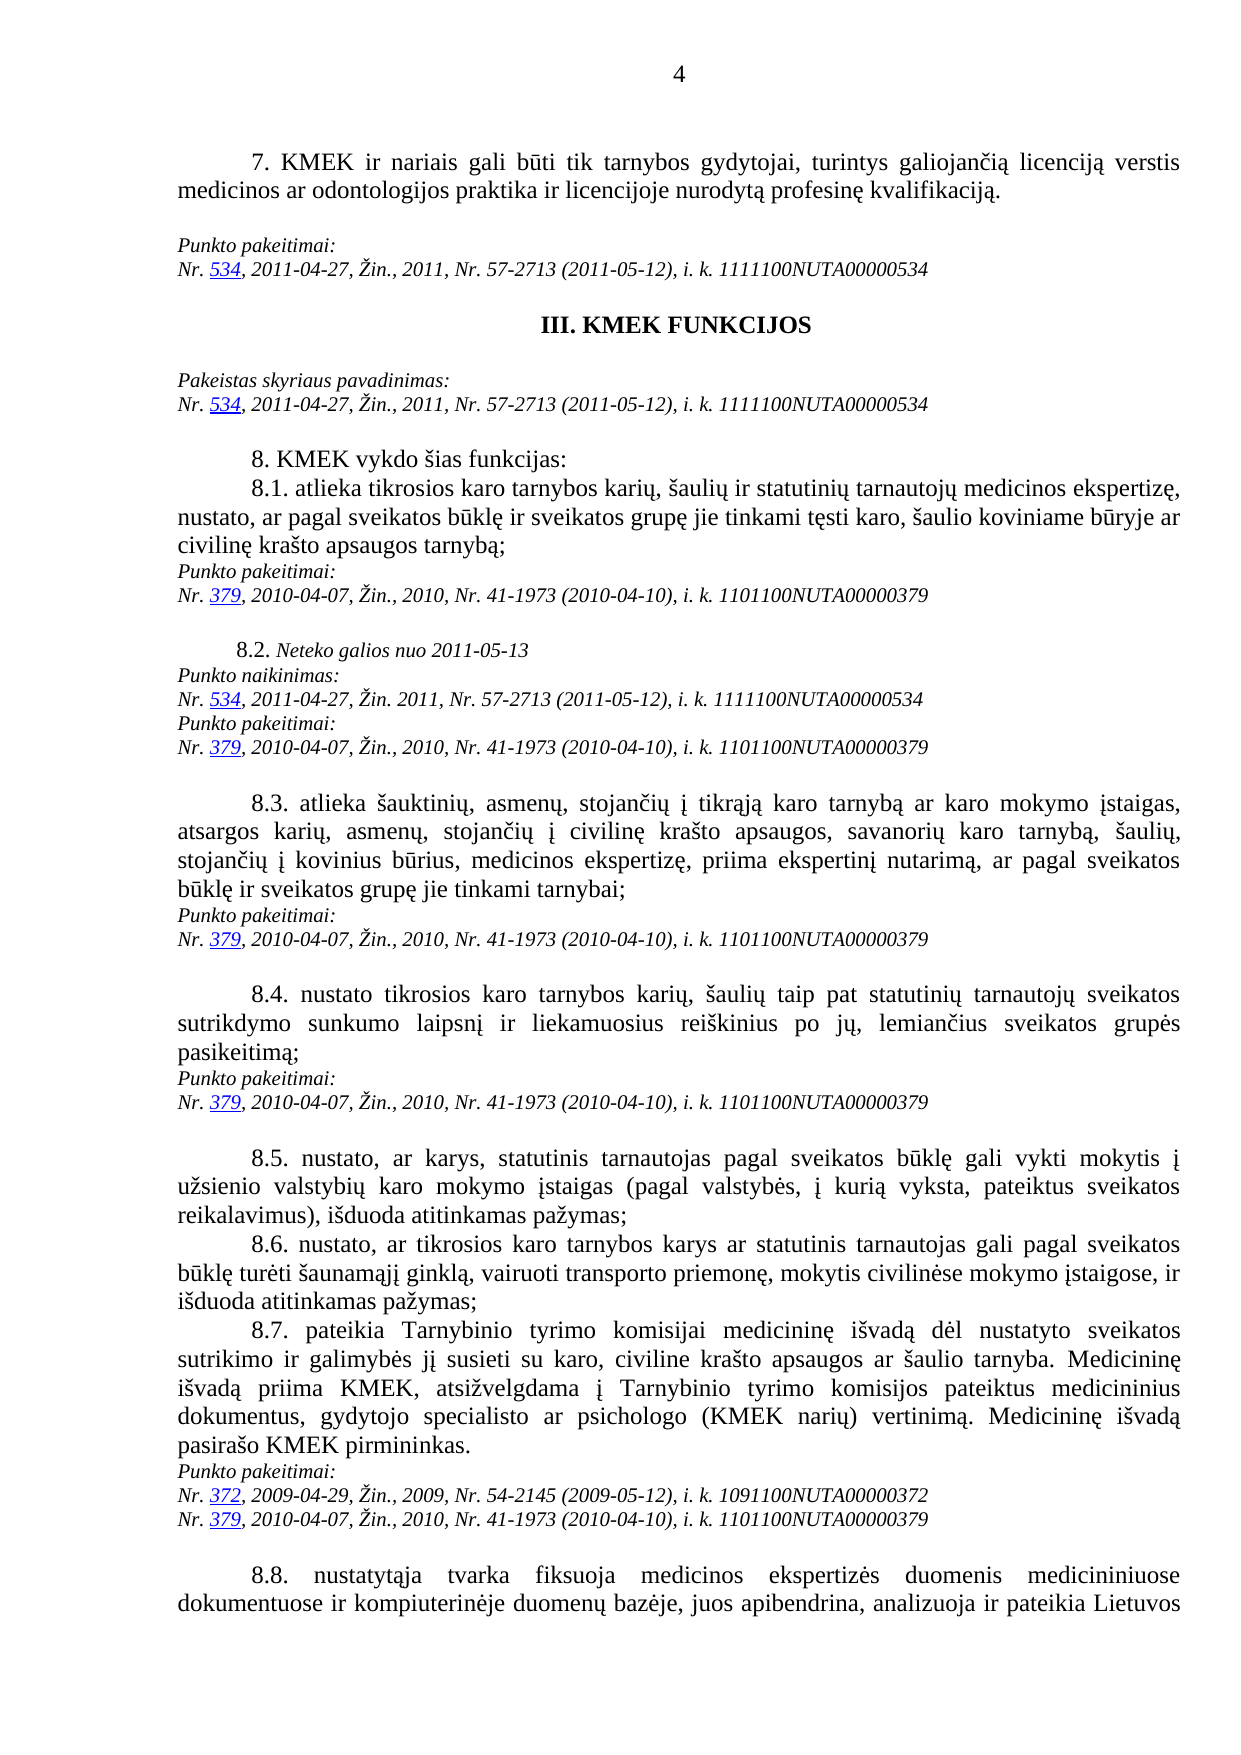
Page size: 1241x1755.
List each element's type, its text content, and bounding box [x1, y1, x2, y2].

text 8.6. nustato, ar tikrosios karo tarnybos karys ar statutinis tarnautojas gali pagal sveikatos būklę turėti šaunamąjį ginklą, vairuoti transporto priemonę, mokytis civilinėse mokymo įstaigose, ir išduoda atitinkamas pažymas; [177, 1229, 1181, 1315]
text 8.5. nustato, ar karys, statutinis tarnautojas pagal sveikatos būklę gali vykti mokytis į užsienio valstybių karo mokymo įstaigas (pagal valstybės, į kurią vyksta, pateiktus sveikatos reikalavimus), išduoda atitinkamas pažymas; [177, 1143, 1181, 1229]
text Punkto pakeitimai: [177, 1066, 1181, 1090]
text Punkto pakeitimai: [177, 903, 1181, 927]
text III. KMEK FUNKCIJOS [177, 310, 1181, 339]
text 8. KMEK vykdo šias funkcijas: [177, 444, 1181, 473]
text 8.4. nustato tikrosios karo tarnybos karių, šaulių taip pat statutinių tarnautojų sveikatos sutrikdymo sunkumo laipsnį ir liekamuosius reiškinius po jų, lemiančius sveikatos grupės pasikeitimą; [177, 979, 1181, 1066]
text 8.8. nustatytąja tvarka fiksuoja medicinos ekspertizės duomenis medicininiuose dokumentuose ir kompiuterinėje duomenų bazėje, juos apibendrina, analizuoja ir pateikia Lietuvos [177, 1560, 1181, 1617]
text 8.2. Neteko galios nuo 2011-05-13 [177, 636, 1181, 663]
text Punkto pakeitimai: [177, 559, 1181, 583]
text Nr. 534, 2011-04-27, Žin., 2011, Nr. 57-2713 (2011-05-12), i. k. 1111100NUTA00000534 [177, 257, 1181, 281]
text Nr. 379, 2010-04-07, Žin., 2010, Nr. 41-1973 (2010-04-10), i. k. 1101100NUTA00000379 [177, 1507, 1181, 1531]
text Punkto pakeitimai: [177, 233, 1181, 257]
text 8.1. atlieka tikrosios karo tarnybos karių, šaulių ir statutinių tarnautojų medicinos ekspertizę, nustato, ar pagal sveikatos būklę ir sveikatos grupę jie tinkami tęsti karo, šaulio koviniame būryje ar civilinę krašto apsaugos tarnybą; [177, 473, 1181, 559]
text Punkto naikinimas: [177, 663, 1181, 687]
text Nr. 379, 2010-04-07, Žin., 2010, Nr. 41-1973 (2010-04-10), i. k. 1101100NUTA00000379 [177, 927, 1181, 951]
text Pakeistas skyriaus pavadinimas: [177, 367, 1181, 392]
text Nr. 379, 2010-04-07, Žin., 2010, Nr. 41-1973 (2010-04-10), i. k. 1101100NUTA00000379 [177, 735, 1181, 759]
text Nr. 379, 2010-04-07, Žin., 2010, Nr. 41-1973 (2010-04-10), i. k. 1101100NUTA00000379 [177, 1090, 1181, 1114]
text 8.3. atlieka šauktinių, asmenų, stojančių į tikrąją karo tarnybą ar karo mokymo įstaigas, atsargos karių, asmenų, stojančių į civilinę krašto apsaugos, savanorių karo tarnybą, šaulių, stojančių į kovinius būrius, medicinos ekspertizę, priima ekspertinį nutarimą, ar pagal sveikatos būklę ir sveikatos grupę jie tinkami tarnybai; [177, 788, 1181, 903]
text Nr. 534, 2011-04-27, Žin. 2011, Nr. 57-2713 (2011-05-12), i. k. 1111100NUTA00000534 [177, 687, 1181, 711]
text 7. KMEK ir nariais gali būti tik tarnybos gydytojai, turintys galiojančią licenciją verstis medicinos ar odontologijos praktika ir licencijoje nurodytą profesinę kvalifikaciją. [177, 147, 1181, 204]
text Nr. 534, 2011-04-27, Žin., 2011, Nr. 57-2713 (2011-05-12), i. k. 1111100NUTA00000534 [177, 392, 1181, 416]
text 8.7. pateikia Tarnybinio tyrimo komisijai medicininę išvadą dėl nustatyto sveikatos sutrikimo ir galimybės jį susieti su karo, civiline krašto apsaugos ar šaulio tarnyba. Medicininę išvadą priima KMEK, atsižvelgdama į Tarnybinio tyrimo komisijos pateiktus medicininius dokumentus, gydytojo specialisto ar psichologo (KMEK narių) vertinimą. Medicininę išvadą pasirašo KMEK pirmininkas. [177, 1315, 1181, 1459]
text Punkto pakeitimai: [177, 1459, 1181, 1483]
text Punkto pakeitimai: [177, 711, 1181, 735]
text Nr. 372, 2009-04-29, Žin., 2009, Nr. 54-2145 (2009-05-12), i. k. 1091100NUTA00000372 [177, 1483, 1181, 1507]
text Nr. 379, 2010-04-07, Žin., 2010, Nr. 41-1973 (2010-04-10), i. k. 1101100NUTA00000379 [177, 583, 1181, 607]
